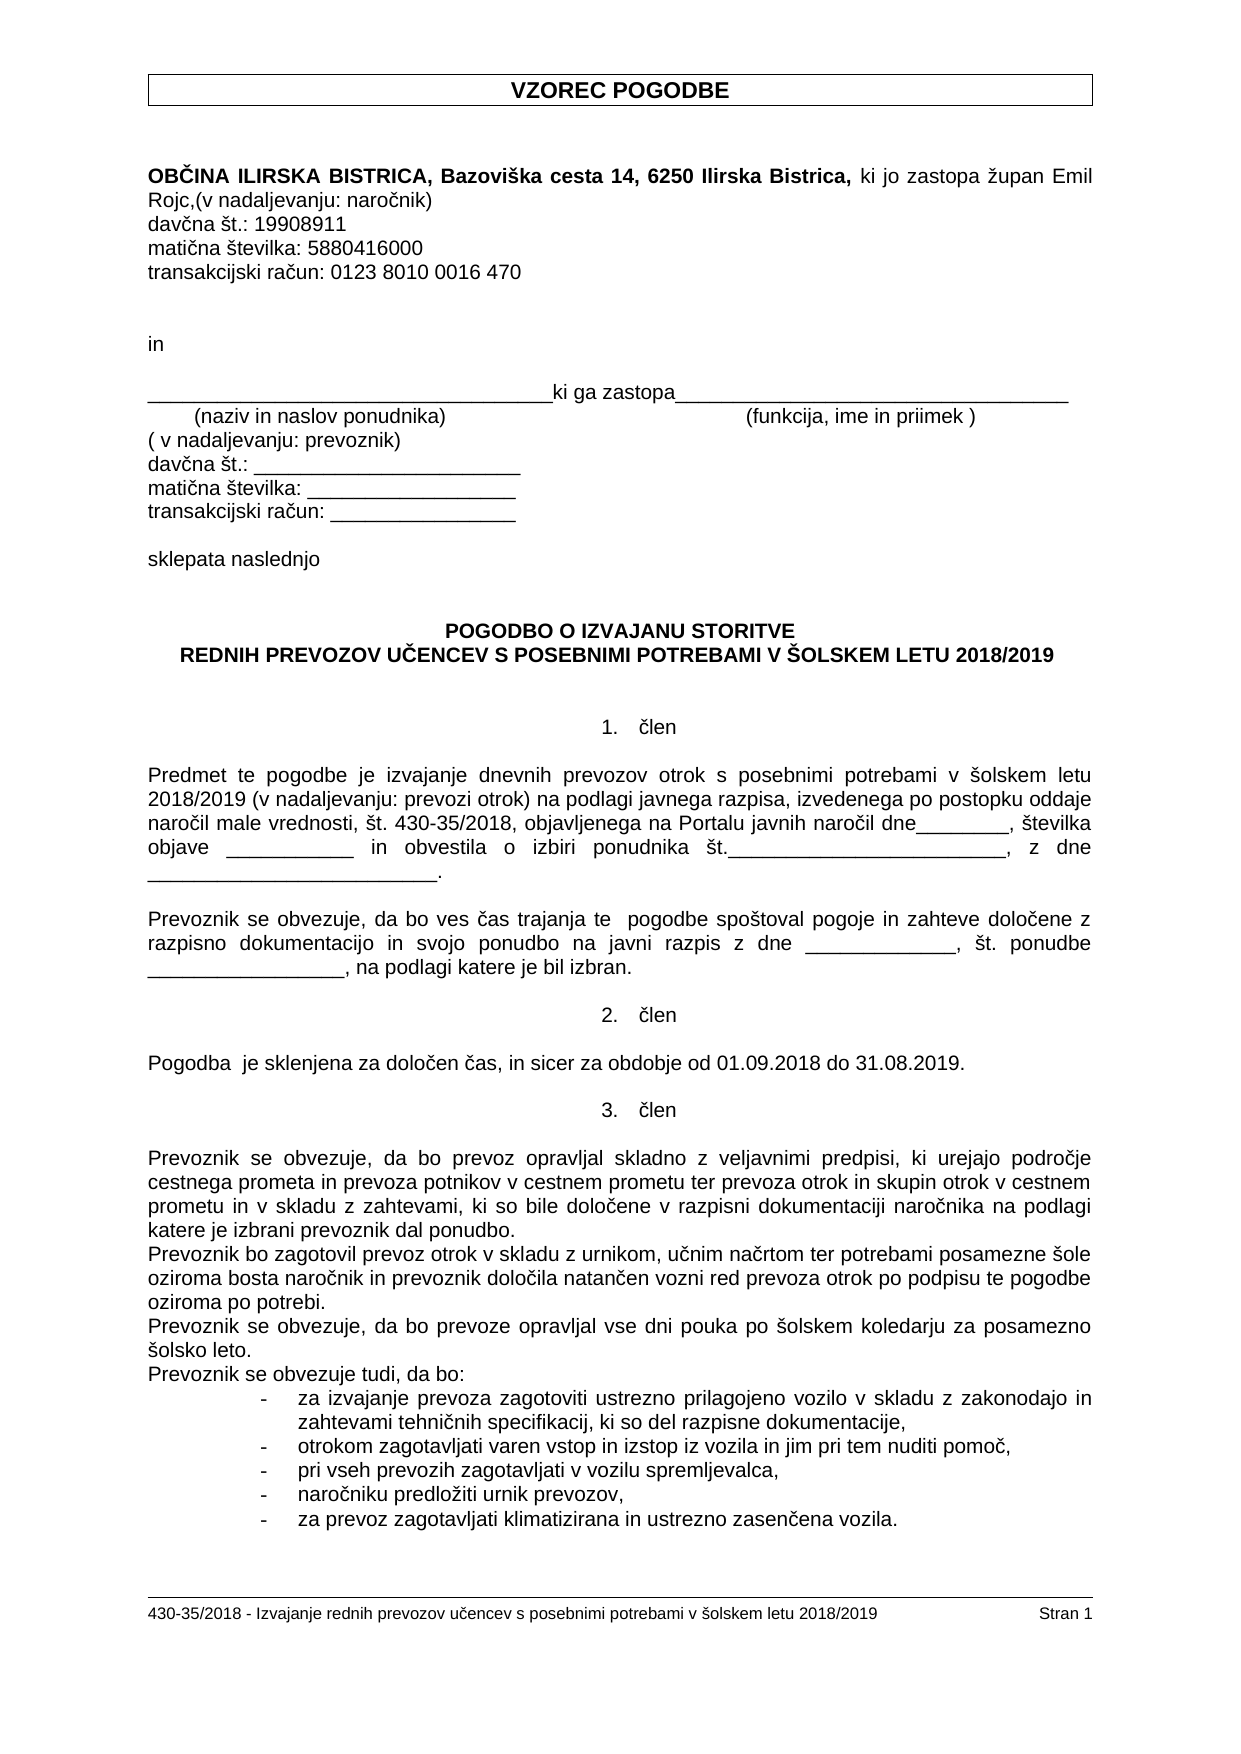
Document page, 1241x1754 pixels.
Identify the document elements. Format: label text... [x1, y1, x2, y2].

list člen [185, 1002, 1093, 1026]
text Prevoznik bo zagotovil prevoz otrok v skladu z urnikom, učnim načrtom ter potrebami posamezne šole oziroma bosta naročnik in prevoznik določila natančen vozni red prevoza otrok po podpisu te pogodbe oziroma po potrebi. [148, 1242, 1093, 1314]
text transakcijski račun: ________________ [148, 499, 1093, 523]
text POGODBO O IZVAJANU STORITVE [148, 619, 1093, 643]
text in [148, 332, 1093, 356]
list člen [185, 1098, 1093, 1122]
list za prevoz zagotavljati klimatizirana in ustrezno zasenčena vozila. [260, 1506, 1093, 1531]
text davčna št.: 19908911 [148, 212, 1093, 236]
text sklepata naslednjo [148, 547, 1093, 571]
text Prevoznik se obvezuje, da bo prevoze opravljal vse dni pouka po šolskem koledarju za posamezno šolsko leto. [148, 1314, 1093, 1362]
list pri vseh prevozih zagotavljati v vozilu spremljevalca, [260, 1458, 1093, 1482]
text Prevoznik se obvezuje, da bo prevoz opravljal skladno z veljavnimi predpisi, ki urejajo področje cestnega prometa in prevoza potnikov v cestnem prometu ter prevoza otrok in skupin otrok v cestnem prometu in v skladu z zahtevami, ki so bile določene v razpisni dokumentaciji naročnika na podlagi katere je izbrani prevoznik dal ponudbo. [148, 1146, 1093, 1242]
text matična številka: __________________ [148, 475, 1093, 499]
text matična številka: 5880416000 [148, 236, 1093, 260]
list naročniku predložiti urnik prevozov, [260, 1482, 1093, 1506]
text OBČINA ILIRSKA BISTRICA, Bazoviška cesta 14, 6250 Ilirska Bistrica, ki jo zastopa župan Emil Rojc,(v nadaljevanju: naročnik) [148, 164, 1093, 212]
text VZOREC POGODBE [149, 75, 1092, 105]
text ___________________________________ki ga zastopa__________________________________ [148, 379, 1093, 403]
text Prevoznik se obvezuje, da bo ves čas trajanja te pogodbe spoštoval pogoje in zahteve določene z razpisno dokumentacijo in svojo ponudbo na javni razpis z dne _____________, št. ponudbe _________________, na podlagi katere je bil izbran. [148, 907, 1093, 978]
text Prevoznik se obvezuje tudi, da bo: [148, 1362, 1093, 1386]
text Predmet te pogodbe je izvajanje dnevnih prevozov otrok s posebnimi potrebami v šolskem letu 2018/2019 (v nadaljevanju: prevozi otrok) na podlagi javnega razpisa, izvedenega po postopku oddaje naročil male vrednosti, št. 430-35/2018, objavljenega na Portalu javnih naročil dne________, številka objave ___________ in obvestila o izbiri ponudnika št.________________________, z dne _________________________. [148, 763, 1093, 883]
text REDNIH PREVOZOV UČENCEV S POSEBNIMI POTREBAMI V ŠOLSKEM LETU 2018/2019 [148, 643, 1093, 667]
text Pogodba je sklenjena za določen čas, in sicer za obdobje od 01.09.2018 do 31.08.2019. [148, 1050, 1093, 1074]
text transakcijski račun: 0123 8010 0016 470 [148, 260, 1093, 284]
list za izvajanje prevoza zagotoviti ustrezno prilagojeno vozilo v skladu z zakonodajo in zahtevami tehničnih specifikacij, ki so del razpisne dokumentacije, [260, 1386, 1093, 1434]
text davčna št.: _______________________ [148, 451, 1093, 475]
list člen [185, 715, 1093, 739]
text ( v nadaljevanju: prevoznik) [148, 427, 1093, 451]
text (naziv in naslov ponudnika) (funkcija, ime in priimek ) [148, 403, 1093, 427]
list otrokom zagotavljati varen vstop in izstop iz vozila in jim pri tem nuditi pomoč, [260, 1434, 1093, 1458]
